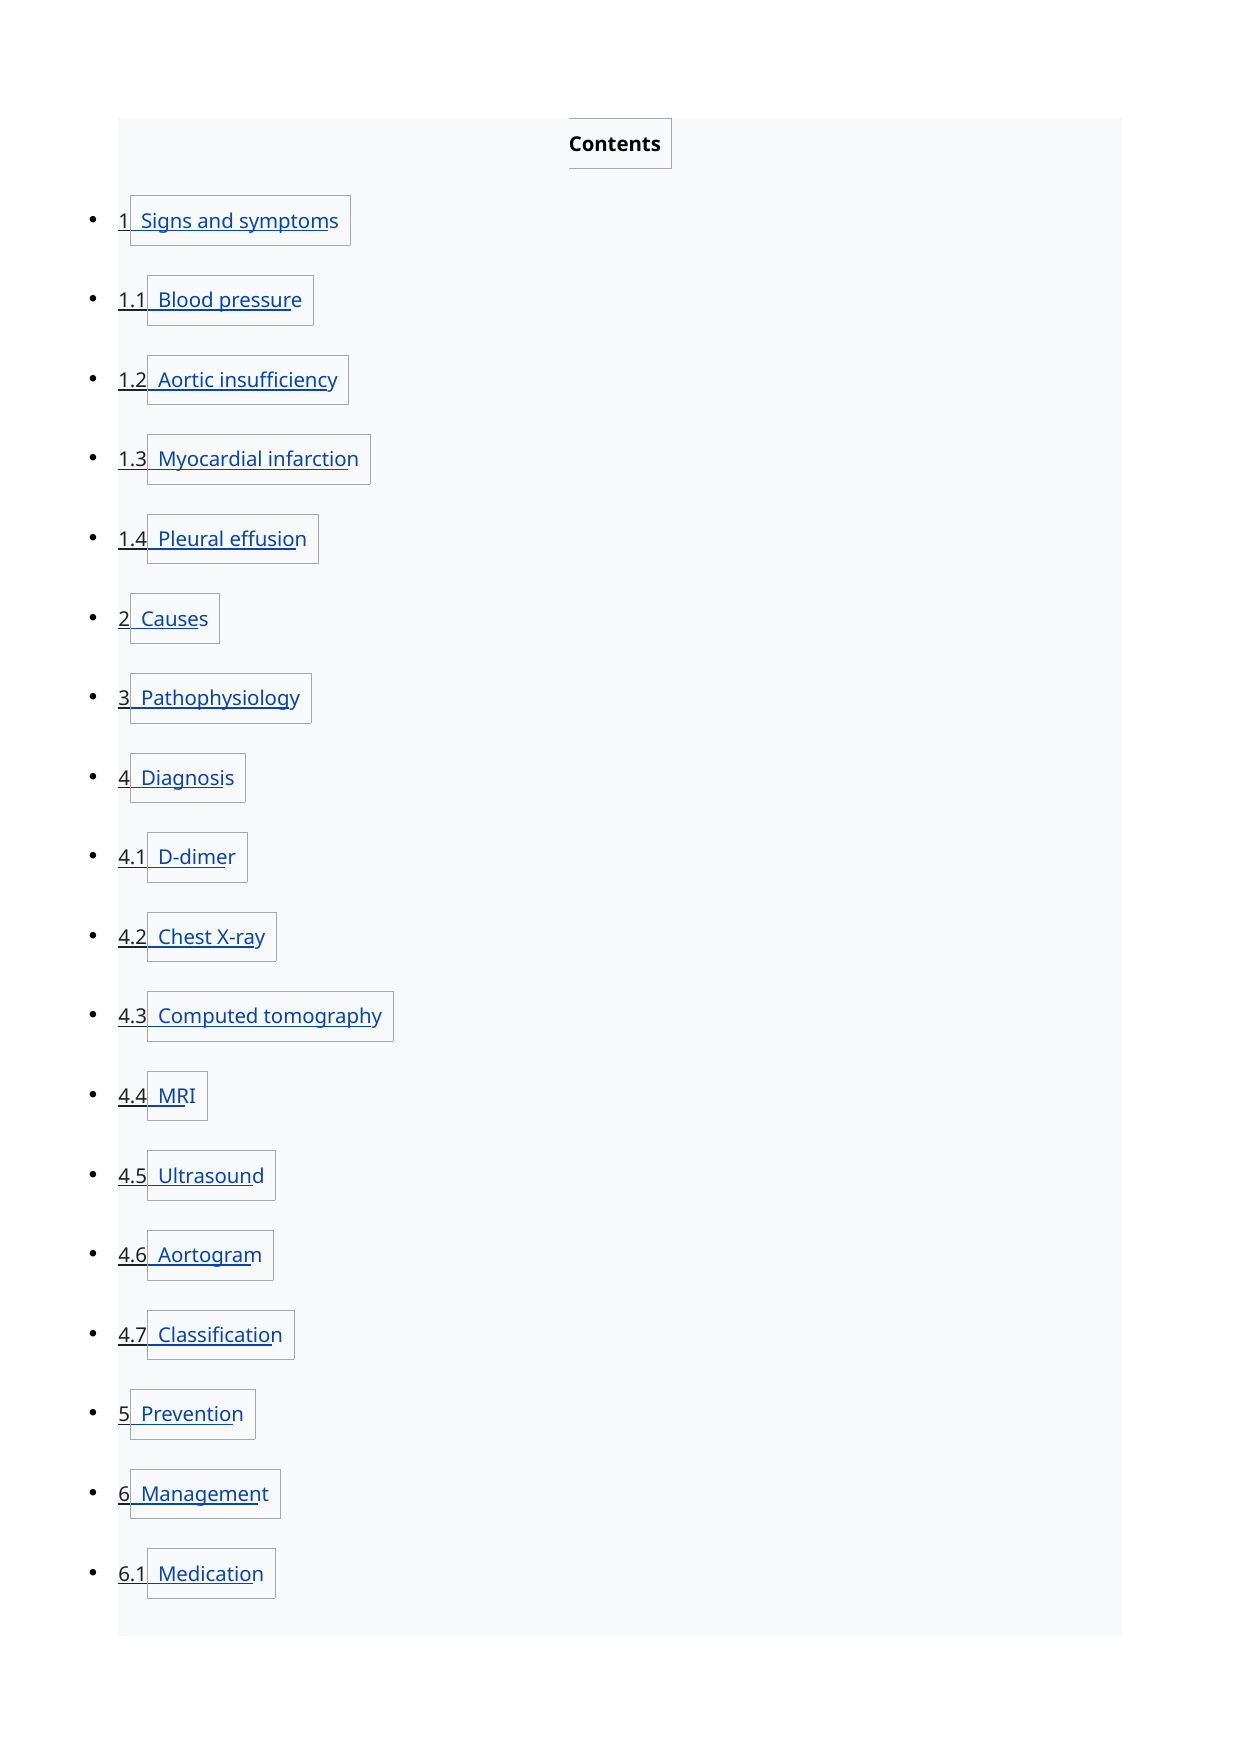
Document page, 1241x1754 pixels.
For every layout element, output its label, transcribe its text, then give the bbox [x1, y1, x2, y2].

list 4Diagnosis [246, 752, 1122, 802]
list Blood pressure [148, 276, 313, 325]
list [312, 673, 1122, 723]
list 6 [118, 1469, 130, 1503]
list [276, 1150, 1122, 1200]
list 4.1 [118, 832, 147, 867]
list [276, 1548, 1122, 1598]
list [281, 1469, 1122, 1518]
list [118, 868, 147, 882]
list 4.5 [118, 1150, 147, 1185]
list Prevention [131, 1390, 255, 1439]
list Myocardial infarction [148, 435, 370, 484]
list 1 [118, 195, 130, 230]
subtitle Contents [118, 118, 671, 168]
list [118, 1584, 147, 1598]
list [274, 1230, 1122, 1280]
list Pathophysiology [131, 674, 311, 723]
list 4.7Classification [118, 1346, 147, 1359]
list Computed tomography [148, 992, 393, 1041]
list 1.2Aortic insufficiency [118, 354, 348, 389]
list [371, 434, 1122, 484]
list 4.4 [118, 1071, 147, 1105]
list 1.3 [118, 434, 147, 469]
list 4Diagnosis [118, 752, 245, 787]
list 2 [118, 593, 130, 628]
list [351, 195, 1122, 245]
list Signs and symptoms [131, 196, 350, 245]
list [118, 948, 147, 961]
subtitle [672, 118, 1122, 168]
list 1.1 [118, 275, 147, 309]
list 4.6 [118, 1230, 147, 1264]
list 4Diagnosis [131, 754, 245, 802]
list [248, 832, 1122, 882]
list [277, 912, 1122, 961]
list [208, 1071, 1122, 1121]
list Chest X-ray [148, 913, 276, 961]
list 1.2Aortic insufficiency [349, 354, 1122, 404]
list Causes [131, 594, 219, 643]
list MRI [148, 1072, 207, 1120]
list [319, 514, 1122, 563]
list 5 [118, 1389, 130, 1424]
list [118, 1266, 147, 1280]
list 6.1 [118, 1548, 147, 1583]
list [394, 991, 1122, 1041]
list Medication [148, 1549, 275, 1598]
list [118, 1186, 147, 1200]
list [118, 629, 130, 643]
list 4.2 [118, 912, 147, 946]
list Aortogram [148, 1231, 273, 1280]
list Ultrasound [148, 1151, 275, 1200]
list 4.7Classification [295, 1309, 1122, 1359]
list [118, 1107, 147, 1121]
list 3 [118, 673, 130, 707]
list 1.4 [118, 514, 147, 548]
list 1.2Aortic insufficiency [148, 356, 348, 404]
list [314, 275, 1122, 325]
list D-dimer [148, 833, 247, 882]
list 4.7Classification [118, 1309, 294, 1344]
list 4.3 [118, 991, 147, 1026]
list [220, 593, 1122, 643]
list [118, 311, 147, 325]
list Pleural effusion [148, 515, 318, 563]
list 4.7Classification [148, 1311, 294, 1359]
list [256, 1389, 1122, 1439]
list Management [131, 1470, 280, 1518]
